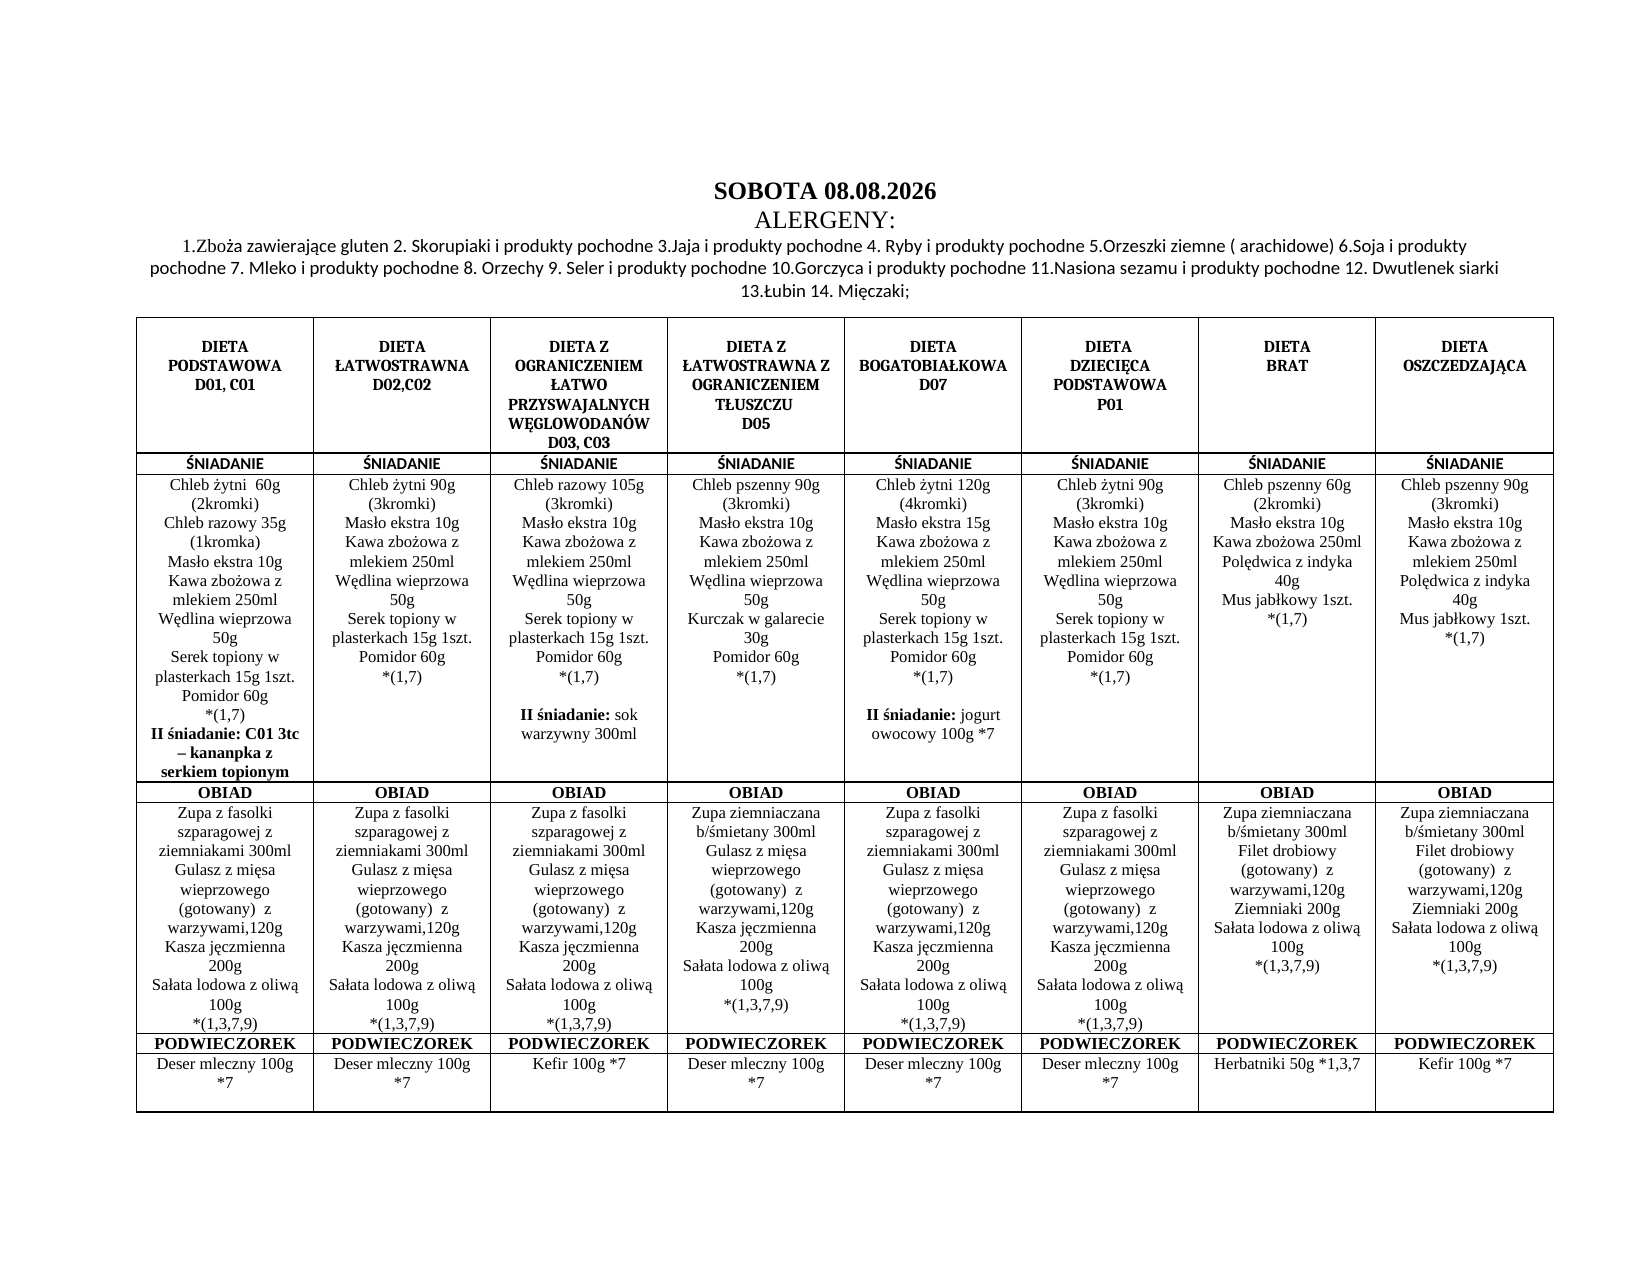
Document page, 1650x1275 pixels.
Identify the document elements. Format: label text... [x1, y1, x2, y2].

table_cell OBIAD [656, 783, 667, 802]
table_header DIETA Z ŁATWOSTRAWNA Z OGRANICZENIEM TŁUSZCZU D05 [668, 318, 679, 452]
table_cell Chleb pszenny 60g (2kromki) Masło ekstra 10g Kawa zbożowa 250ml Polędwica z indyka 40g Mus jabłkowy 1szt. *(1,7) [1199, 475, 1375, 781]
table_cell OBIAD [845, 783, 856, 802]
table_cell OBIAD [668, 783, 679, 802]
table_cell OBIAD [1543, 783, 1553, 802]
table_cell Zupa ziemniaczana b/śmietany 300ml Gulasz z mięsa wieprzowego (gotowany) z warzywami,120g Kasza jęczmienna 200g Sałata lodowa z oliwą 100g *(1,3,7,9) [668, 803, 844, 1033]
table_cell ŚNIADANIE [302, 454, 313, 474]
table_cell Chleb pszenny 90g (3kromki) Masło ekstra 10g Kawa zbożowa z mlekiem 250ml Polędwica z indyka 40g Mus jabłkowy 1szt. *(1,7) [1376, 475, 1553, 781]
table_cell Kefir 100g *7 [491, 1054, 667, 1111]
table_cell OBIAD [1376, 783, 1387, 802]
table_cell ŚNIADANIE [479, 454, 490, 474]
table_cell ŚNIADANIE [1376, 454, 1387, 474]
table_cell Deser mleczny 100g *7 [1022, 1054, 1198, 1111]
table_header DIETA Z ŁATWOSTRAWNA Z OGRANICZENIEM TŁUSZCZU D05 [833, 318, 844, 452]
table_header DIETA PODSTAWOWA D01, C01 [137, 318, 313, 452]
table_cell ŚNIADANIE [656, 454, 667, 474]
table_cell ŚNIADANIE [314, 454, 325, 474]
table_cell Chleb razowy 105g (3kromki) Masło ekstra 10g Kawa zbożowa z mlekiem 250ml Wędlina wieprzowa 50g Serek topiony w plasterkach 15g 1szt. Pomidor 60g *(1,7) II śniadanie: sok warzywny 300ml [491, 475, 667, 781]
table_cell Chleb żytni 90g (3kromki) Masło ekstra 10g Kawa zbożowa z mlekiem 250ml Wędlina wieprzowa 50g Serek topiony w plasterkach 15g 1szt. Pomidor 60g *(1,7) [314, 475, 490, 781]
table_cell Zupa ziemniaczana b/śmietany 300ml Filet drobiowy (gotowany) z warzywami,120g Ziemniaki 200g Sałata lodowa z oliwą 100g *(1,3,7,9) [1376, 803, 1553, 1033]
text 1.Zboża zawierające gluten 2. Skorupiaki i produkty pochodne 3.Jaja i produkty pochodne 4. Ryby i produkty pochodne 5.Orzeszki ziemne ( arachidowe) 6.Soja i produkty pochodne 7. Mleko i produkty pochodne 8. Orzechy 9. Seler i produkty pochodne 10.Gorczyca i produkty pochodne 11.Nasiona sezamu i produkty pochodne 12. Dwutlenek siarki 13.Łubin 14. Mięczaki; [148, 234, 1502, 303]
table_header DIETA OSZCZEDZAJĄCA [1376, 318, 1553, 452]
table_cell ŚNIADANIE [845, 454, 856, 474]
table_cell ŚNIADANIE [491, 454, 502, 474]
table_cell OBIAD [1364, 783, 1375, 802]
table_cell ŚNIADANIE [668, 454, 679, 474]
table_cell Deser mleczny 100g *7 [302, 1054, 313, 1111]
table_cell Chleb pszenny 90g (3kromki) Masło ekstra 10g Kawa zbożowa z mlekiem 250ml Wędlina wieprzowa 50g Kurczak w galarecie 30g Pomidor 60g *(1,7) [668, 475, 844, 781]
table_header DIETA BOGATOBIAŁKOWA D07 [845, 318, 1021, 452]
table_cell Chleb żytni 90g (3kromki) Masło ekstra 10g Kawa zbożowa z mlekiem 250ml Wędlina wieprzowa 50g Serek topiony w plasterkach 15g 1szt. Pomidor 60g *(1,7) [1022, 475, 1198, 781]
table_cell Zupa ziemniaczana b/śmietany 300ml Filet drobiowy (gotowany) z warzywami,120g Ziemniaki 200g Sałata lodowa z oliwą 100g *(1,3,7,9) [1199, 803, 1375, 1033]
table_cell OBIAD [137, 783, 148, 802]
table_cell OBIAD [1187, 783, 1198, 802]
table_cell Kefir 100g *7 [1376, 1054, 1553, 1111]
table_cell OBIAD [1022, 783, 1033, 802]
table_cell ŚNIADANIE [1543, 454, 1553, 474]
text ALERGENY: [148, 205, 1502, 234]
table_cell Herbatniki 50g *1,3,7 [1199, 1054, 1375, 1111]
table_cell ŚNIADANIE [137, 454, 148, 474]
table_header DIETA Z OGRANICZENIEM ŁATWO PRZYSWAJALNYCH WĘGLOWODANÓW D03, C03 [656, 318, 667, 452]
table_header DIETA DZIECIĘCA PODSTAWOWA P01 [1022, 318, 1198, 452]
table_cell Deser mleczny 100g *7 [314, 1054, 490, 1111]
table_cell ŚNIADANIE [833, 454, 844, 474]
table_cell Deser mleczny 100g *7 [137, 1054, 148, 1111]
table_cell Deser mleczny 100g *7 [668, 1054, 844, 1111]
table_cell ŚNIADANIE [1187, 454, 1198, 474]
table_cell ŚNIADANIE [1199, 454, 1210, 474]
table_cell ŚNIADANIE [1010, 454, 1021, 474]
table_cell OBIAD [1199, 783, 1210, 802]
table_cell Deser mleczny 100g *7 [845, 1054, 1021, 1111]
table_cell OBIAD [833, 783, 844, 802]
table_header DIETA ŁATWOSTRAWNA D02,C02 [314, 318, 490, 452]
table_cell ŚNIADANIE [1022, 454, 1033, 474]
table_cell OBIAD [1010, 783, 1021, 802]
text SOBOTA 08.08.2026 [148, 176, 1502, 205]
table_header DIETA Z OGRANICZENIEM ŁATWO PRZYSWAJALNYCH WĘGLOWODANÓW D03, C03 [491, 318, 502, 452]
table_cell OBIAD [491, 783, 502, 802]
table_cell ŚNIADANIE [1364, 454, 1375, 474]
table_cell Chleb żytni 120g (4kromki) Masło ekstra 15g Kawa zbożowa z mlekiem 250ml Wędlina wieprzowa 50g Serek topiony w plasterkach 15g 1szt. Pomidor 60g *(1,7) II śniadanie: jogurt owocowy 100g *7 [845, 475, 1021, 781]
table_cell OBIAD [479, 783, 490, 802]
table_cell OBIAD [302, 783, 313, 802]
table_cell OBIAD [314, 783, 325, 802]
table_header DIETA BRAT [1199, 318, 1375, 452]
